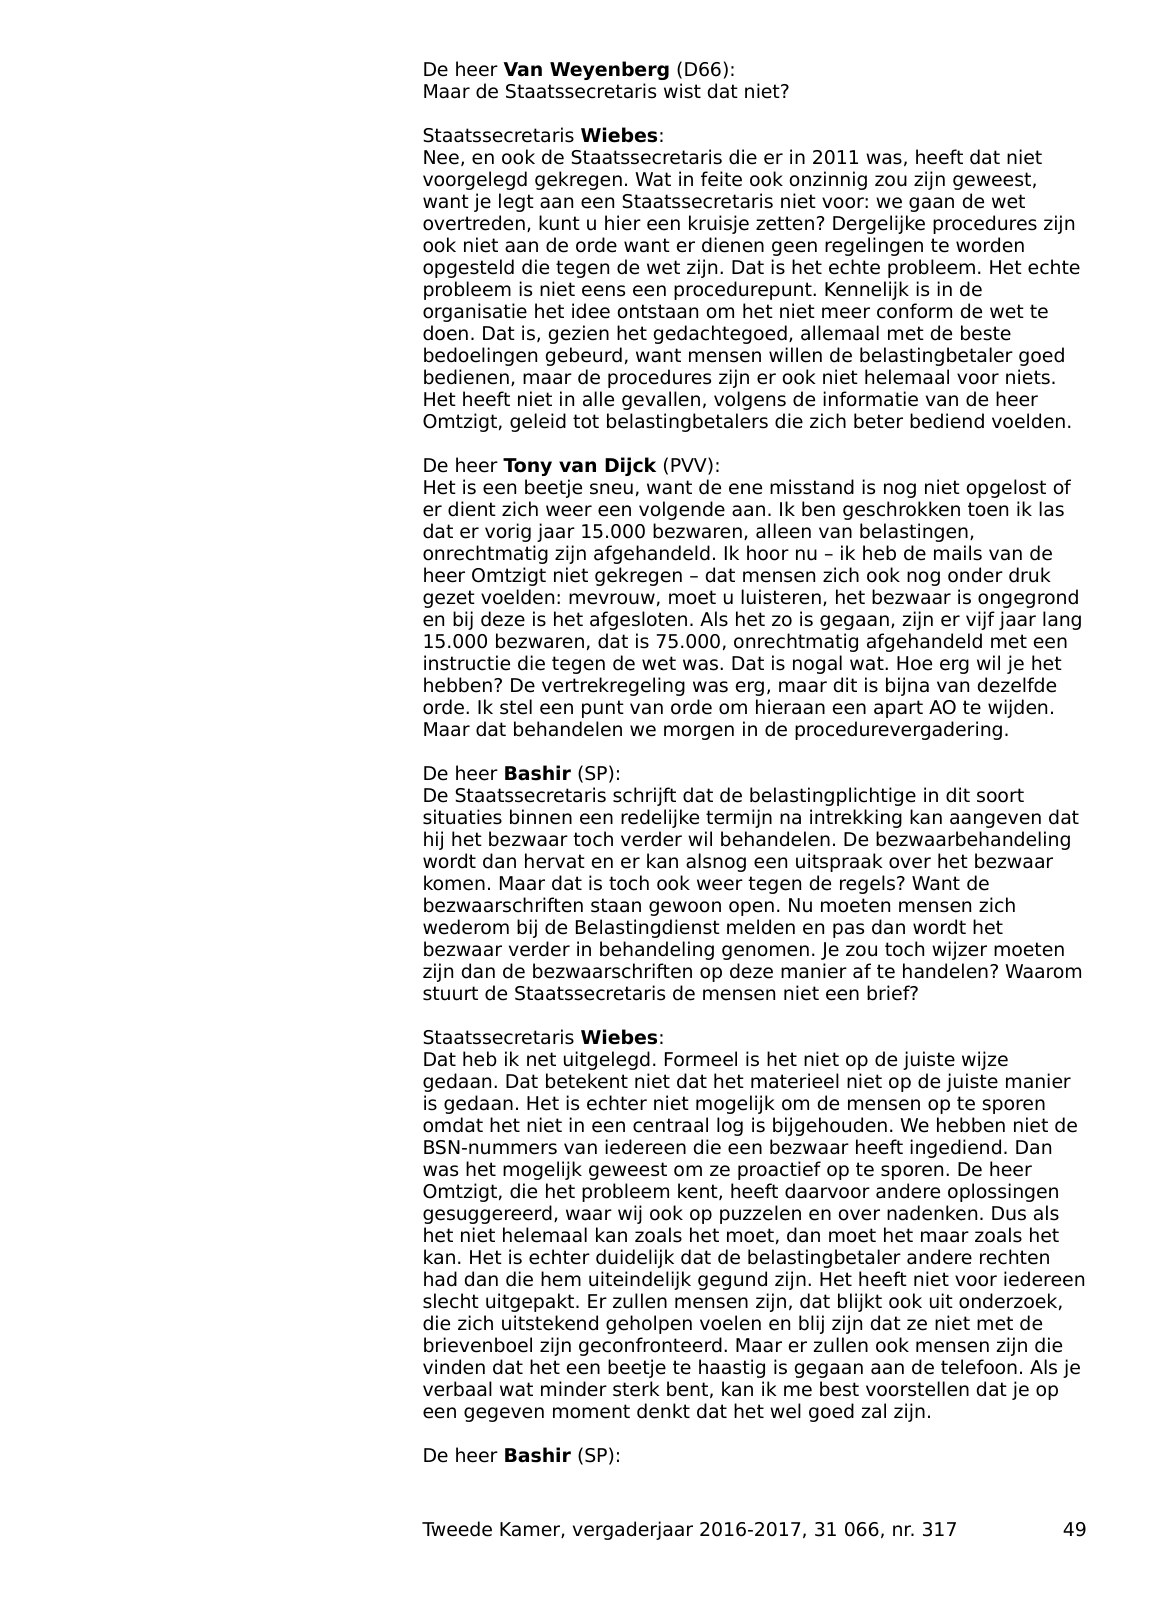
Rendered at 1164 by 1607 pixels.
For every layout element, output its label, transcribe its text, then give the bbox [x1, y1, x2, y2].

text Staatssecretaris Wiebes: [422, 1027, 1087, 1049]
text De heer Van Weyenberg (D66): [422, 59, 1087, 81]
text Nee, en ook de Staatssecretaris die er in 2011 was, heeft dat niet voorgelegd gekregen. Wat in feite ook onzinnig zou zijn geweest, want je legt aan een Staatssecretaris niet voor: we gaan de wet overtreden, kunt u hier een kruisje zetten? Dergelijke procedures zijn ook niet aan de orde want er dienen geen regelingen te worden opgesteld die tegen de wet zijn. Dat is het echte probleem. Het echte probleem is niet eens een procedurepunt. Kennelijk is in de organisatie het idee ontstaan om het niet meer conform de wet te doen. Dat is, gezien het gedachtegoed, allemaal met de beste bedoelingen gebeurd, want mensen willen de belastingbetaler goed bedienen, maar de procedures zijn er ook niet helemaal voor niets. Het heeft niet in alle gevallen, volgens de informatie van de heer Omtzigt, geleid tot belastingbetalers die zich beter bediend voelden. [422, 147, 1087, 433]
text Staatssecretaris Wiebes: [422, 125, 1087, 147]
text Maar de Staatssecretaris wist dat niet? [422, 81, 1087, 103]
text De heer Bashir (SP): [422, 1445, 1087, 1467]
text De Staatssecretaris schrijft dat de belastingplichtige in dit soort situaties binnen een redelijke termijn na intrekking kan aangeven dat hij het bezwaar toch verder wil behandelen. De bezwaarbehandeling wordt dan hervat en er kan alsnog een uitspraak over het bezwaar komen. Maar dat is toch ook weer tegen de regels? Want de bezwaarschriften staan gewoon open. Nu moeten mensen zich wederom bij de Belastingdienst melden en pas dan wordt het bezwaar verder in behandeling genomen. Je zou toch wijzer moeten zijn dan de bezwaarschriften op deze manier af te handelen? Waarom stuurt de Staatssecretaris de mensen niet een brief? [422, 785, 1087, 1005]
text Dat heb ik net uitgelegd. Formeel is het niet op de juiste wijze gedaan. Dat betekent niet dat het materieel niet op de juiste manier is gedaan. Het is echter niet mogelijk om de mensen op te sporen omdat het niet in een centraal log is bijgehouden. We hebben niet de BSN-nummers van iedereen die een bezwaar heeft ingediend. Dan was het mogelijk geweest om ze proactief op te sporen. De heer Omtzigt, die het probleem kent, heeft daarvoor andere oplossingen gesuggereerd, waar wij ook op puzzelen en over nadenken. Dus als het niet helemaal kan zoals het moet, dan moet het maar zoals het kan. Het is echter duidelijk dat de belastingbetaler andere rechten had dan die hem uiteindelijk gegund zijn. Het heeft niet voor iedereen slecht uitgepakt. Er zullen mensen zijn, dat blijkt ook uit onderzoek, die zich uitstekend geholpen voelen en blij zijn dat ze niet met de brievenboel zijn geconfronteerd. Maar er zullen ook mensen zijn die vinden dat het een beetje te haastig is gegaan aan de telefoon. Als je verbaal wat minder sterk bent, kan ik me best voorstellen dat je op een gegeven moment denkt dat het wel goed zal zijn. [422, 1049, 1087, 1423]
text De heer Tony van Dijck (PVV): [422, 455, 1087, 477]
text Het is een beetje sneu, want de ene misstand is nog niet opgelost of er dient zich weer een volgende aan. Ik ben geschrokken toen ik las dat er vorig jaar 15.000 bezwaren, alleen van belastingen, onrechtmatig zijn afgehandeld. Ik hoor nu – ik heb de mails van de heer Omtzigt niet gekregen – dat mensen zich ook nog onder druk gezet voelden: mevrouw, moet u luisteren, het bezwaar is ongegrond en bij deze is het afgesloten. Als het zo is gegaan, zijn er vijf jaar lang 15.000 bezwaren, dat is 75.000, onrechtmatig afgehandeld met een instructie die tegen de wet was. Dat is nogal wat. Hoe erg wil je het hebben? De vertrekregeling was erg, maar dit is bijna van dezelfde orde. Ik stel een punt van orde om hieraan een apart AO te wijden. Maar dat behandelen we morgen in de procedurevergadering. [422, 477, 1087, 741]
text De heer Bashir (SP): [422, 763, 1087, 785]
